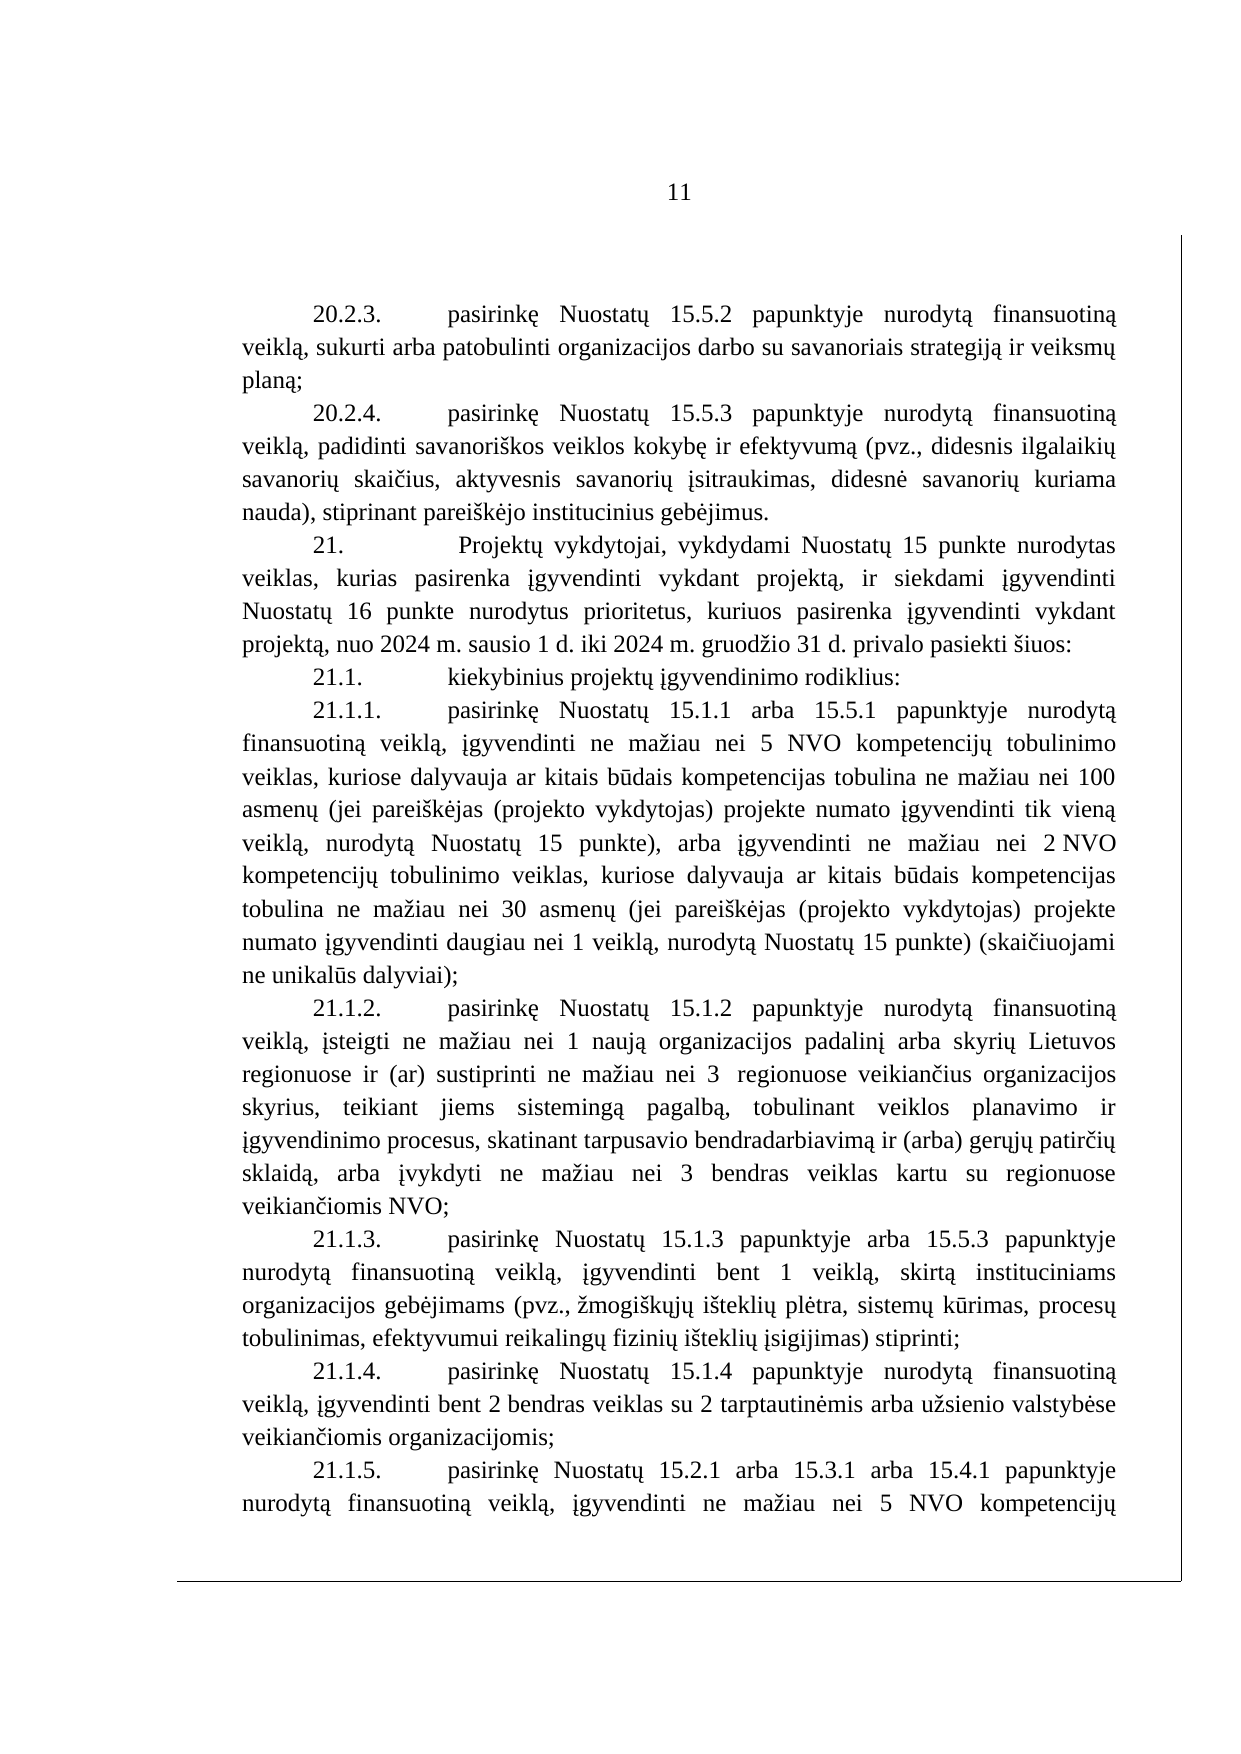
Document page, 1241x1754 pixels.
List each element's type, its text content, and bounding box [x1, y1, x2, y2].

text 20.2.3. pasirinkę Nuostatų 15.5.2 papunktyje nurodytą finansuotiną veiklą, sukurti arba patobulinti organizacijos darbo su savanoriais strategiją ir veiksmų planą; [177, 235, 1181, 334]
text 21.1.4. pasirinkę Nuostatų 15.1.4 papunktyje nurodytą finansuotiną veiklą, įgyvendinti bent 2 bendras veiklas su 2 tarptautinėmis arba užsienio valstybėse veikiančiomis organizacijomis; [177, 1291, 1181, 1390]
text 21.1.1. pasirinkę Nuostatų 15.1.1 arba 15.5.1 papunktyje nurodytą finansuotiną veiklą, įgyvendinti ne mažiau nei 5 NVO kompetencijų tobulinimo veiklas, kuriose dalyvauja ar kitais būdais kompetencijas tobulina ne mažiau nei 100 asmenų (jei pareiškėjas (projekto vykdytojas) projekte numato įgyvendinti tik vieną veiklą, nurodytą Nuostatų 15 punkte), arba įgyvendinti ne mažiau nei 2 NVO kompetencijų tobulinimo veiklas, kuriose dalyvauja ar kitais būdais kompetencijas tobulina ne mažiau nei 30 asmenų (jei pareiškėjas (projekto vykdytojas) projekte numato įgyvendinti daugiau nei 1 veiklą, nurodytą Nuostatų 15 punkte) (skaičiuojami ne unikalūs dalyviai); [177, 631, 1181, 928]
text 21.1.3. pasirinkę Nuostatų 15.1.3 papunktyje arba 15.5.3 papunktyje nurodytą finansuotiną veiklą, įgyvendinti bent 1 veiklą, skirtą instituciniams organizacijos gebėjimams (pvz., žmogiškųjų išteklių plėtra, sistemų kūrimas, procesų tobulinimas, efektyvumui reikalingų fizinių išteklių įsigijimas) stiprinti; [177, 1159, 1181, 1291]
text 20.2.4. pasirinkę Nuostatų 15.5.3 papunktyje nurodytą finansuotiną veiklą, padidinti savanoriškos veiklos kokybę ir efektyvumą (pvz., didesnis ilgalaikių savanorių skaičius, aktyvesnis savanorių įsitraukimas, didesnė savanorių kuriama nauda), stiprinant pareiškėjo institucinius gebėjimus. [177, 334, 1181, 466]
text 21.1. kiekybinius projektų įgyvendinimo rodiklius: [177, 598, 1181, 631]
text 21. Projektų vykdytojai, vykdydami Nuostatų 15 punkte nurodytas veiklas, kurias pasirenka įgyvendinti vykdant projektą, ir siekdami įgyvendinti Nuostatų 16 punkte nurodytus prioritetus, kuriuos pasirenka įgyvendinti vykdant projektą, nuo 2024 m. sausio 1 d. iki 2024 m. gruodžio 31 d. privalo pasiekti šiuos: [177, 466, 1181, 598]
text 21.1.5. pasirinkę Nuostatų 15.2.1 arba 15.3.1 arba 15.4.1 papunktyje nurodytą finansuotiną veiklą, įgyvendinti ne mažiau nei 5 NVO kompetencijų tobulinimo veiklas, kuriose dalyvauja ar kitais būdais kompetencijas stiprina ne mažiau nei 100 asmenų, arba įgyvendinti ne mažiau nei 2 NVO kompetencijų tobulinimo veiklas, kuriose dalyvauja ar kitais būdais kompetencijas stiprina ne mažiau nei 20 asmenų, jei pareiškėjas (projekto vykdytojas) numato įgyvendinti daugiau nei 1 veiklą, nurodytą Nuostatų 15 punkte (skaičiuojami ne unikalūs dalyviai); [177, 1390, 1181, 1581]
text 21.1.2. pasirinkę Nuostatų 15.1.2 papunktyje nurodytą finansuotiną veiklą, įsteigti ne mažiau nei 1 naują organizacijos padalinį arba skyrių Lietuvos regionuose ir (ar) sustiprinti ne mažiau nei 3 regionuose veikiančius organizacijos skyrius, teikiant jiems sistemingą pagalbą, tobulinant veiklos planavimo ir įgyvendinimo procesus, skatinant tarpusavio bendradarbiavimą ir (arba) gerųjų patirčių sklaidą, arba įvykdyti ne mažiau nei 3 bendras veiklas kartu su regionuose veikiančiomis NVO; [177, 928, 1181, 1159]
